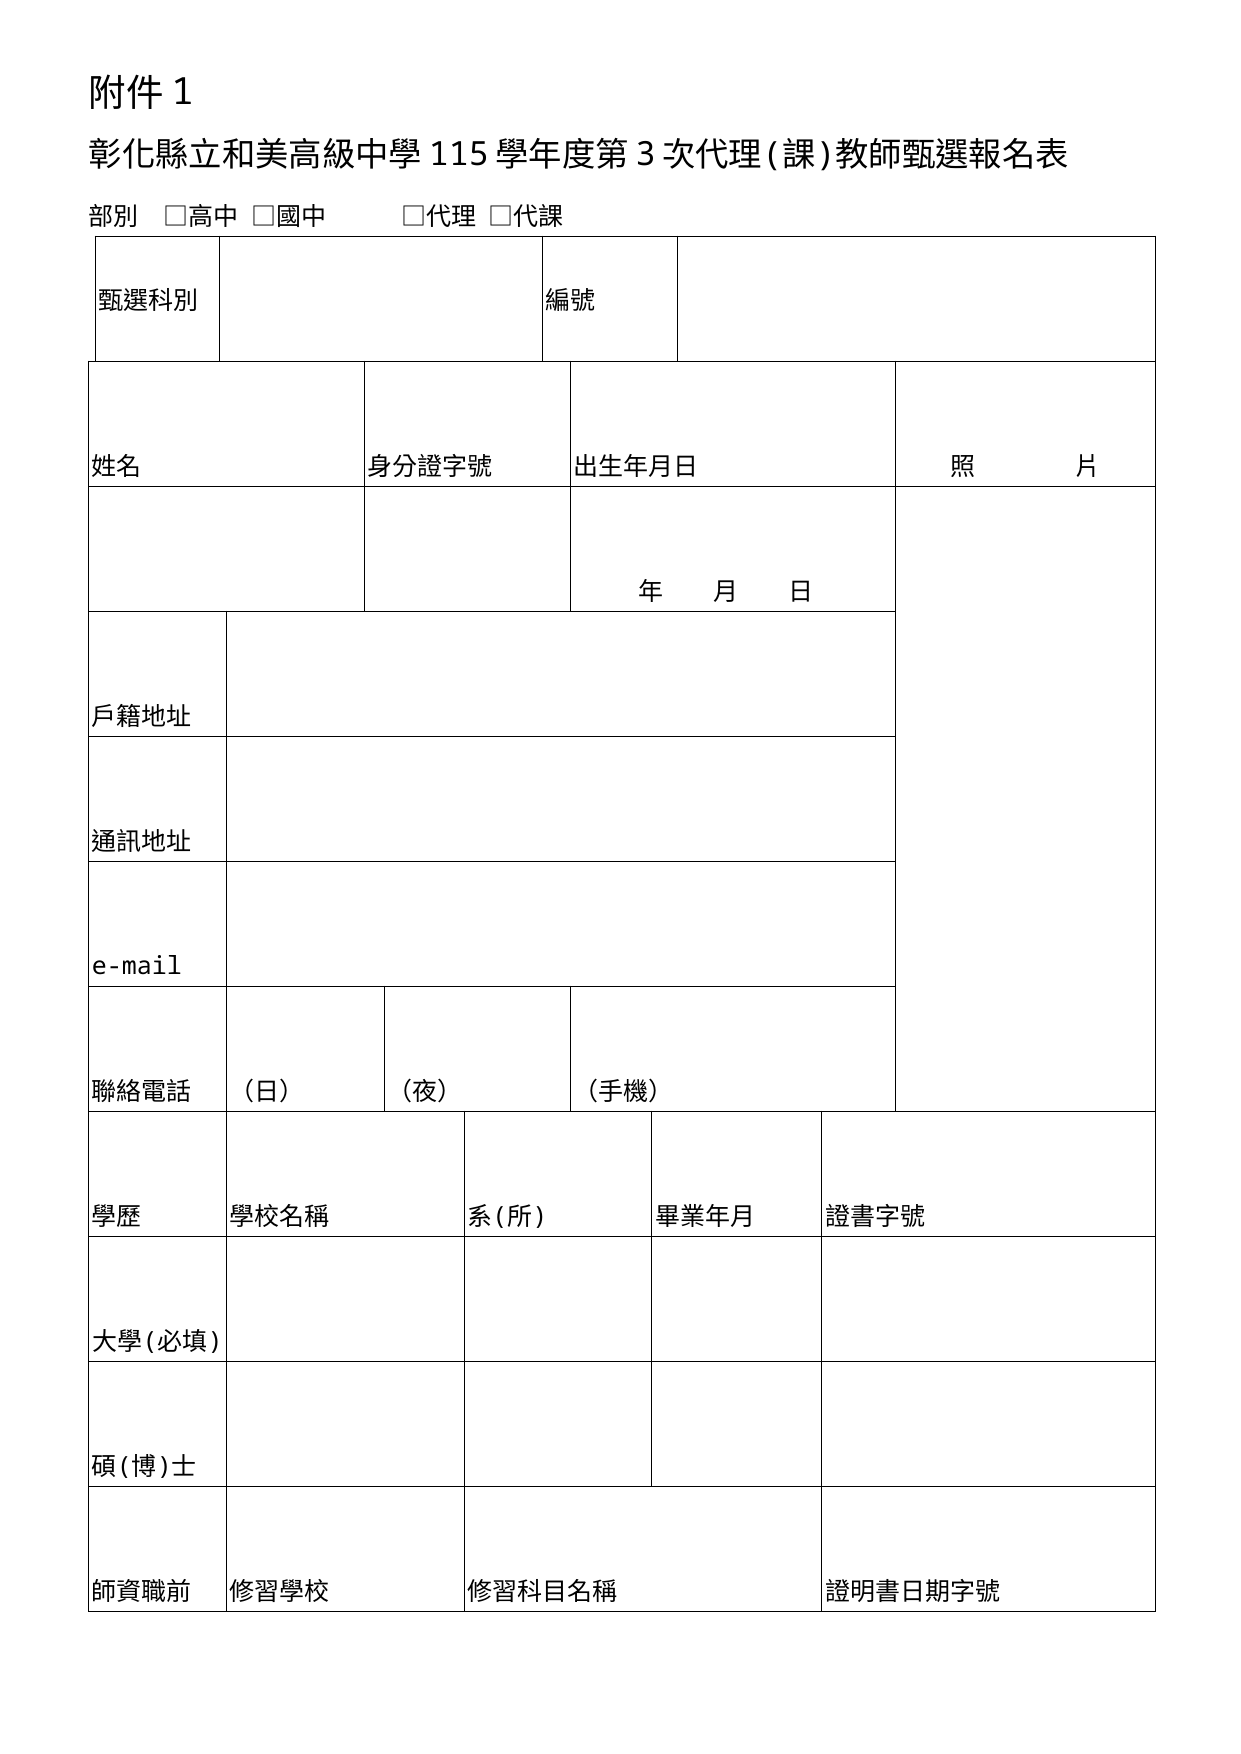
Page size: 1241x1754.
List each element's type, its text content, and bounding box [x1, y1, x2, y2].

table_cell e-mail [89, 862, 226, 986]
table_cell 碩(博)士 [89, 1362, 226, 1486]
table_header [678, 237, 1155, 361]
table_cell 通訊地址 [89, 737, 226, 861]
table_cell 學歷 [89, 1112, 226, 1236]
table_cell [227, 612, 895, 736]
table_cell [822, 1237, 1155, 1361]
table_header [220, 237, 542, 361]
table_cell 修習科目名稱 [465, 1487, 821, 1611]
table_cell 出生年月日 [571, 362, 895, 486]
table_cell 畢業年月 [652, 1112, 821, 1236]
table_cell （日） [227, 987, 384, 1111]
table_cell 證書字號 [822, 1112, 1155, 1236]
table_cell [896, 487, 1155, 1111]
table_cell 系(所) [465, 1112, 651, 1236]
table_cell 大學(必填) [89, 1237, 226, 1361]
table_cell [465, 1237, 651, 1361]
table_cell [227, 737, 895, 861]
table_cell 師資職前 [89, 1487, 226, 1611]
table_header [89, 236, 95, 361]
table_cell 證明書日期字號 [822, 1487, 1155, 1611]
table_cell 姓名 [89, 362, 364, 486]
table_header 編號 [543, 237, 677, 361]
table_cell [227, 1362, 464, 1486]
table_cell [365, 487, 570, 611]
table_cell 戶籍地址 [89, 612, 226, 736]
table_cell [227, 1237, 464, 1361]
table_header 甄選科別 [96, 237, 219, 361]
table_cell 照 片 [896, 362, 1155, 486]
table_cell [227, 862, 895, 986]
table_cell [822, 1362, 1155, 1486]
text 彰化縣立和美高級中學115學年度第3次代理(課)教師甄選報名表 [89, 111, 1152, 173]
table_cell （手機） [571, 987, 895, 1111]
table_cell 聯絡電話 [89, 987, 226, 1111]
text 部別 □高中 □國中 □代理 □代課 [89, 173, 1152, 236]
table_cell [652, 1237, 821, 1361]
text 附件1 [89, 48, 1152, 111]
table_cell [89, 487, 364, 611]
table_cell [652, 1362, 821, 1486]
table_cell 年 月 日 [571, 487, 895, 611]
table_cell 修習學校 [227, 1487, 464, 1611]
table_cell 身分證字號 [365, 362, 570, 486]
table_cell （夜） [385, 987, 570, 1111]
table_cell 學校名稱 [227, 1112, 464, 1236]
table_cell [465, 1362, 651, 1486]
